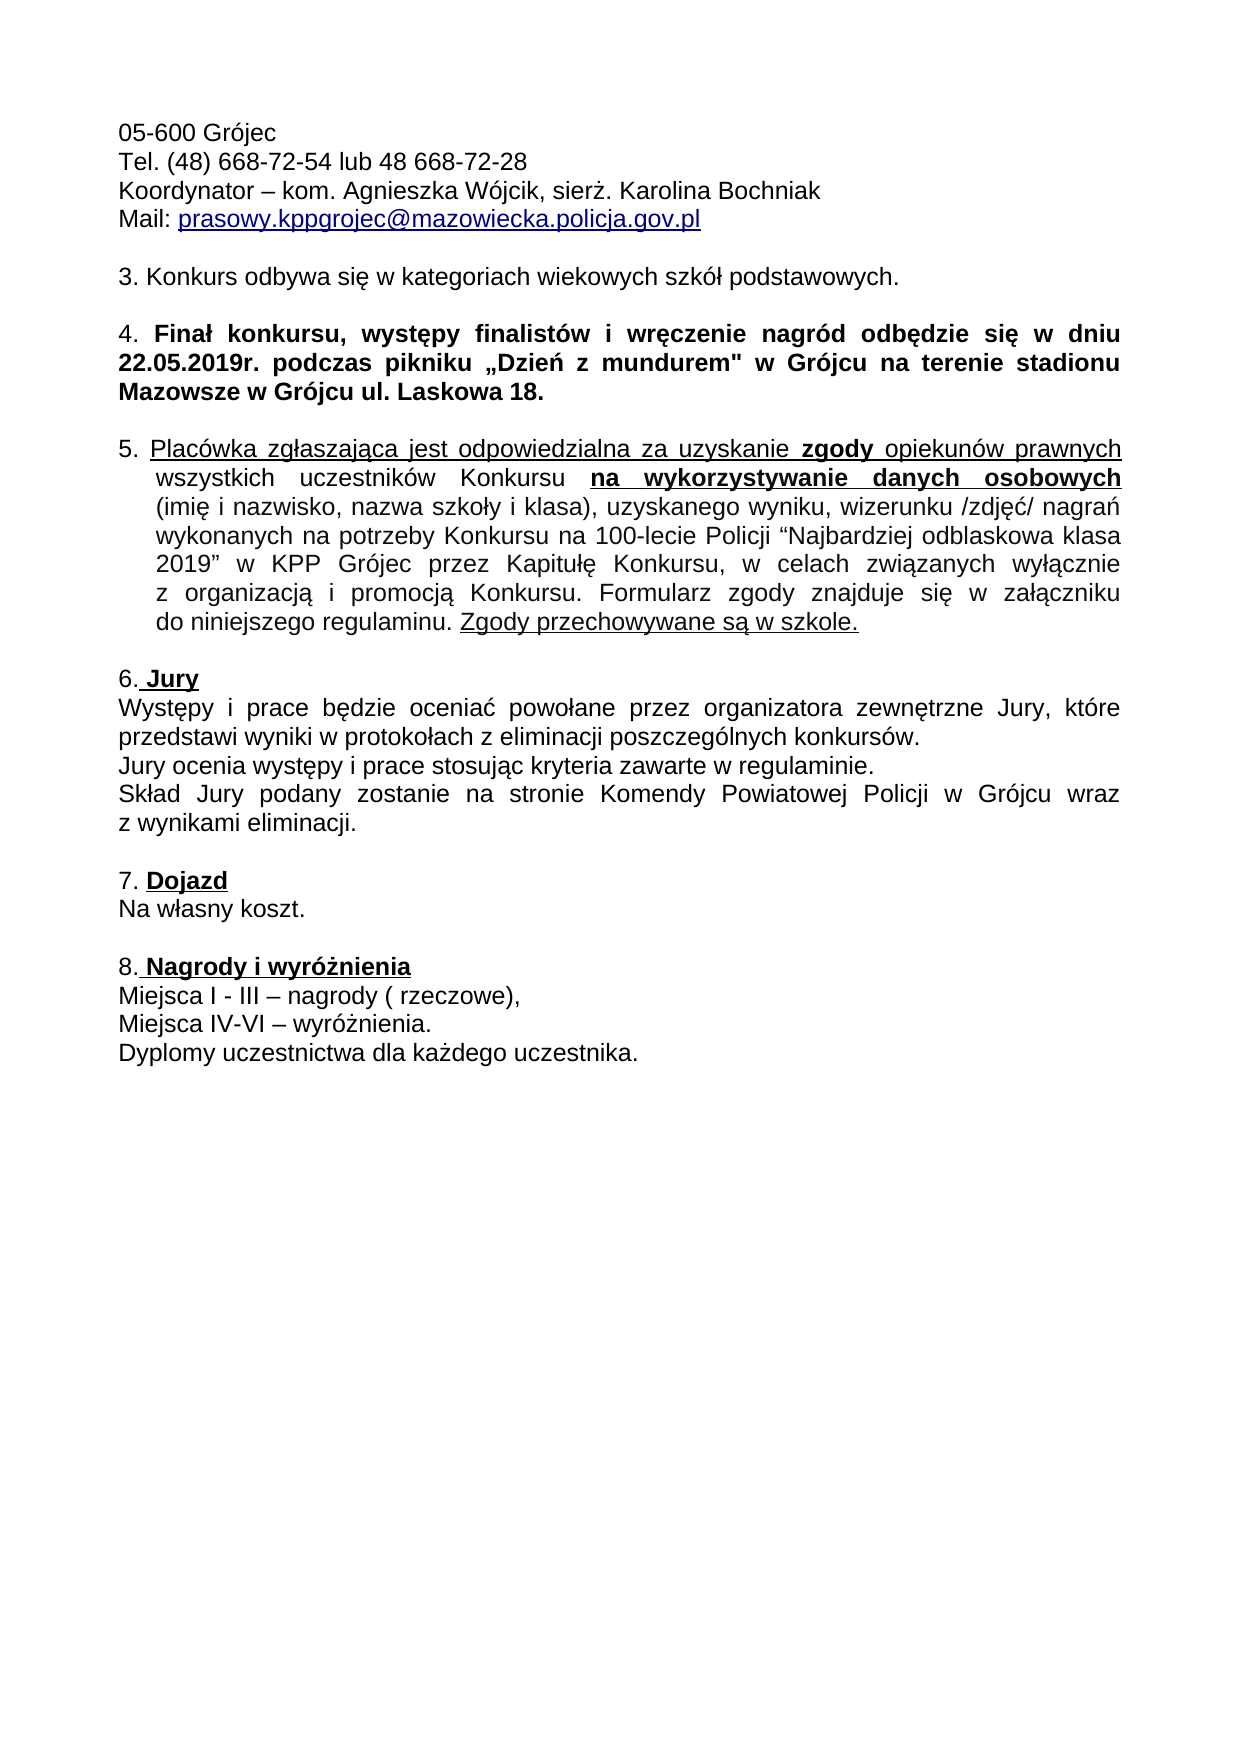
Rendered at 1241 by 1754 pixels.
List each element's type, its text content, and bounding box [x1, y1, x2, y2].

text 8. Nagrody i wyróżnienia [118, 952, 1122, 981]
text Występy i prace będzie oceniać powołane przez organizatora zewnętrzne Jury, które przedstawi wyniki w protokołach z eliminacji poszczególnych konkursów. [118, 693, 1122, 751]
text 7. Dojazd [118, 866, 1122, 894]
text Koordynator – kom. Agnieszka Wójcik, sierż. Karolina Bochniak [118, 176, 1122, 204]
text 05-600 Grójec [118, 118, 1122, 147]
text Jury ocenia występy i prace stosując kryteria zawarte w regulaminie. [118, 751, 1122, 779]
text Mail: prasowy.kppgrojec@mazowiecka.policja.gov.pl [118, 204, 1122, 233]
text Miejsca IV-VI – wyróżnienia. [118, 1009, 1122, 1038]
text 6. Jury [118, 664, 1122, 693]
text Miejsca I - III – nagrody ( rzeczowe), [118, 981, 1122, 1009]
text 4. Finał konkursu, występy finalistów i wręczenie nagród odbędzie się w dniu 22.05.2019r. podczas pikniku „Dzień z mundurem" w Grójcu na terenie stadionu Mazowsze w Grójcu ul. Laskowa 18. [118, 319, 1122, 406]
text 5. Placówka zgłaszająca jest odpowiedzialna za uzyskanie zgody opiekunów prawnych wszystkich uczestników Konkursu na wykorzystywanie danych osobowych (imię i nazwisko, nazwa szkoły i klasa), uzyskanego wyniku, wizerunku /zdjęć/ nagrań wykonanych na potrzeby Konkursu na 100-lecie Policji “Najbardziej odblaskowa klasa 2019” w KPP Grójec przez Kapitułę Konkursu, w celach związanych wyłącznie z organizacją i promocją Konkursu. Formularz zgody znajduje się w załączniku do niniejszego regulaminu. Zgody przechowywane są w szkole. [118, 434, 1122, 636]
text 3. Konkurs odbywa się w kategoriach wiekowych szkół podstawowych. [118, 262, 1122, 291]
text Skład Jury podany zostanie na stronie Komendy Powiatowej Policji w Grójcu wraz z wynikami eliminacji. [118, 779, 1122, 837]
text Na własny koszt. [118, 894, 1122, 923]
text Dyplomy uczestnictwa dla każdego uczestnika. [118, 1038, 1122, 1067]
text Tel. (48) 668-72-54 lub 48 668-72-28 [118, 147, 1122, 176]
